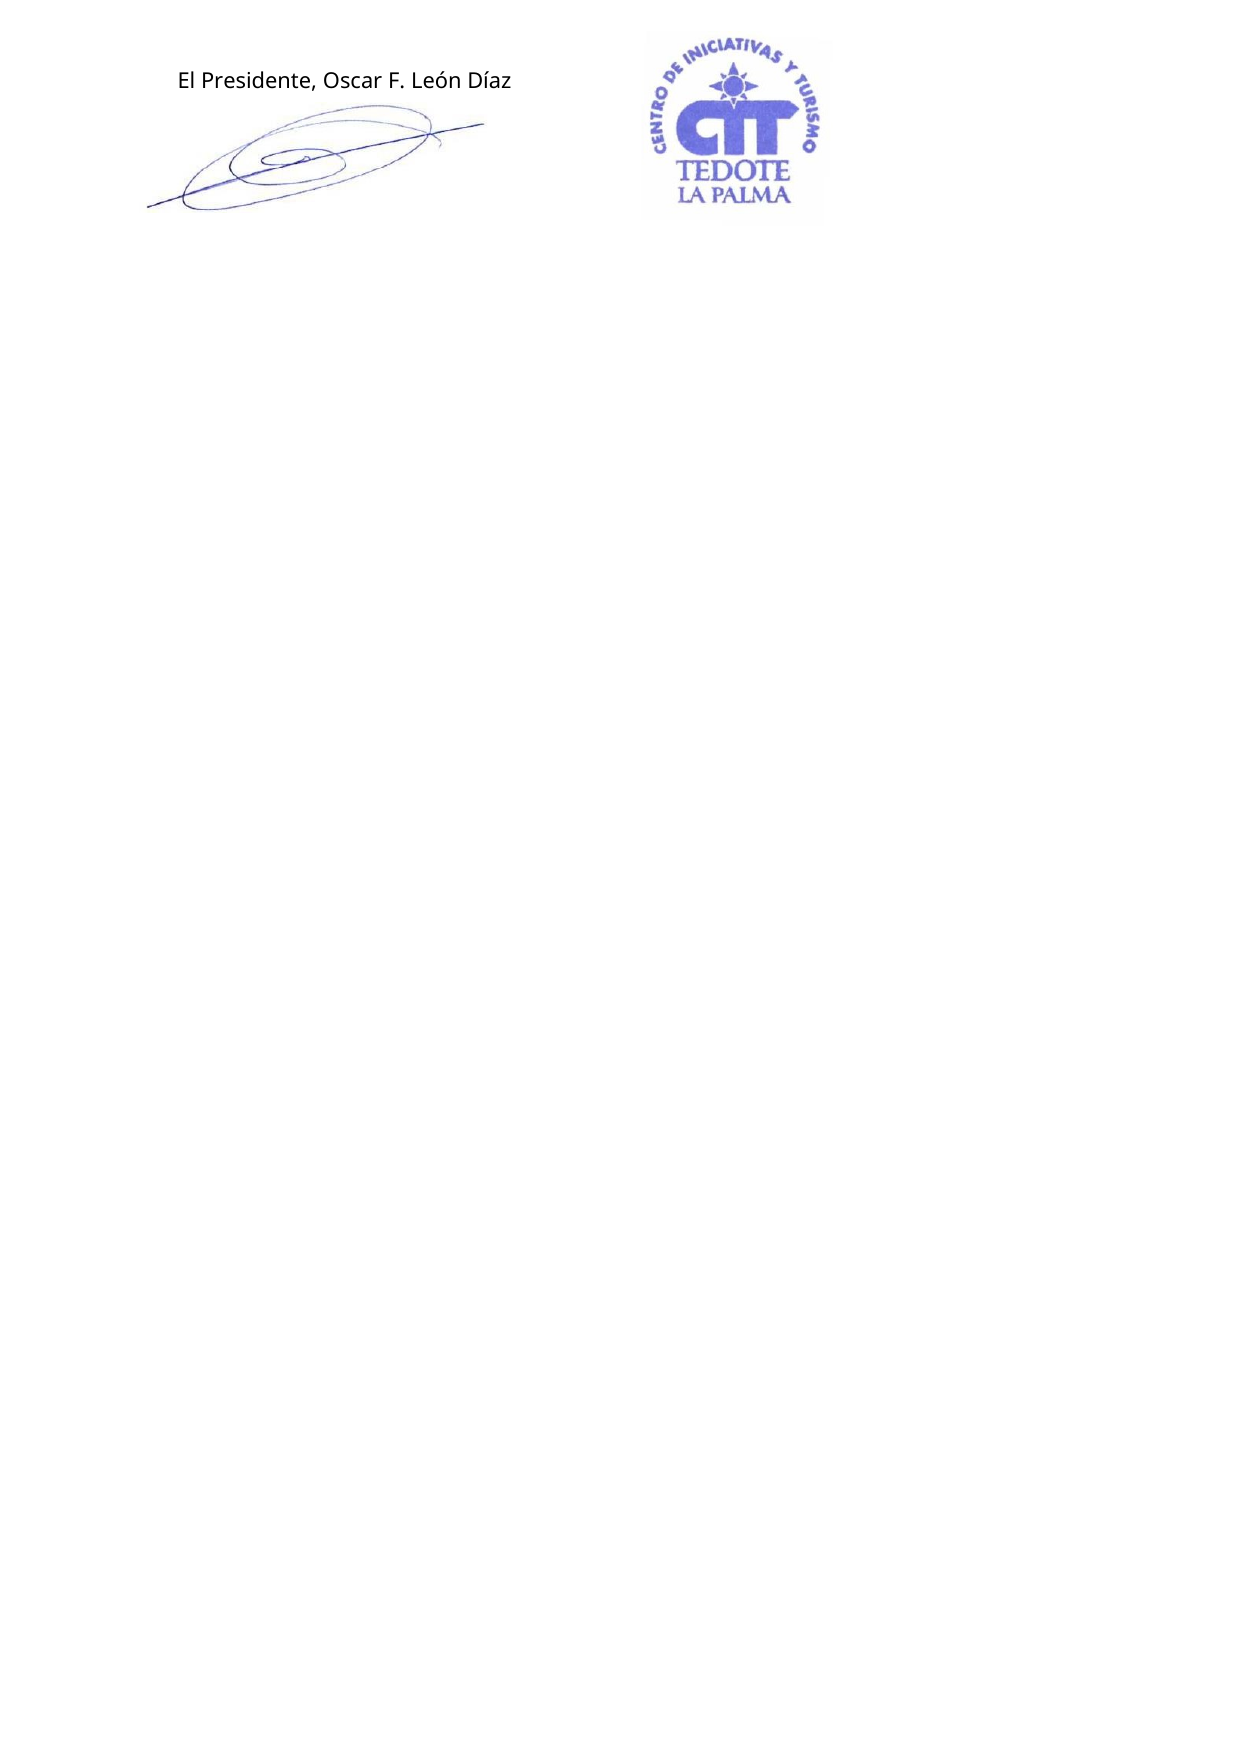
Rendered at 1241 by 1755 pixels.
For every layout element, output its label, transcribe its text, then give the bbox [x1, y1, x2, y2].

text El Presidente, Oscar F. León Díaz [177, 64, 641, 94]
text [833, 64, 1076, 94]
